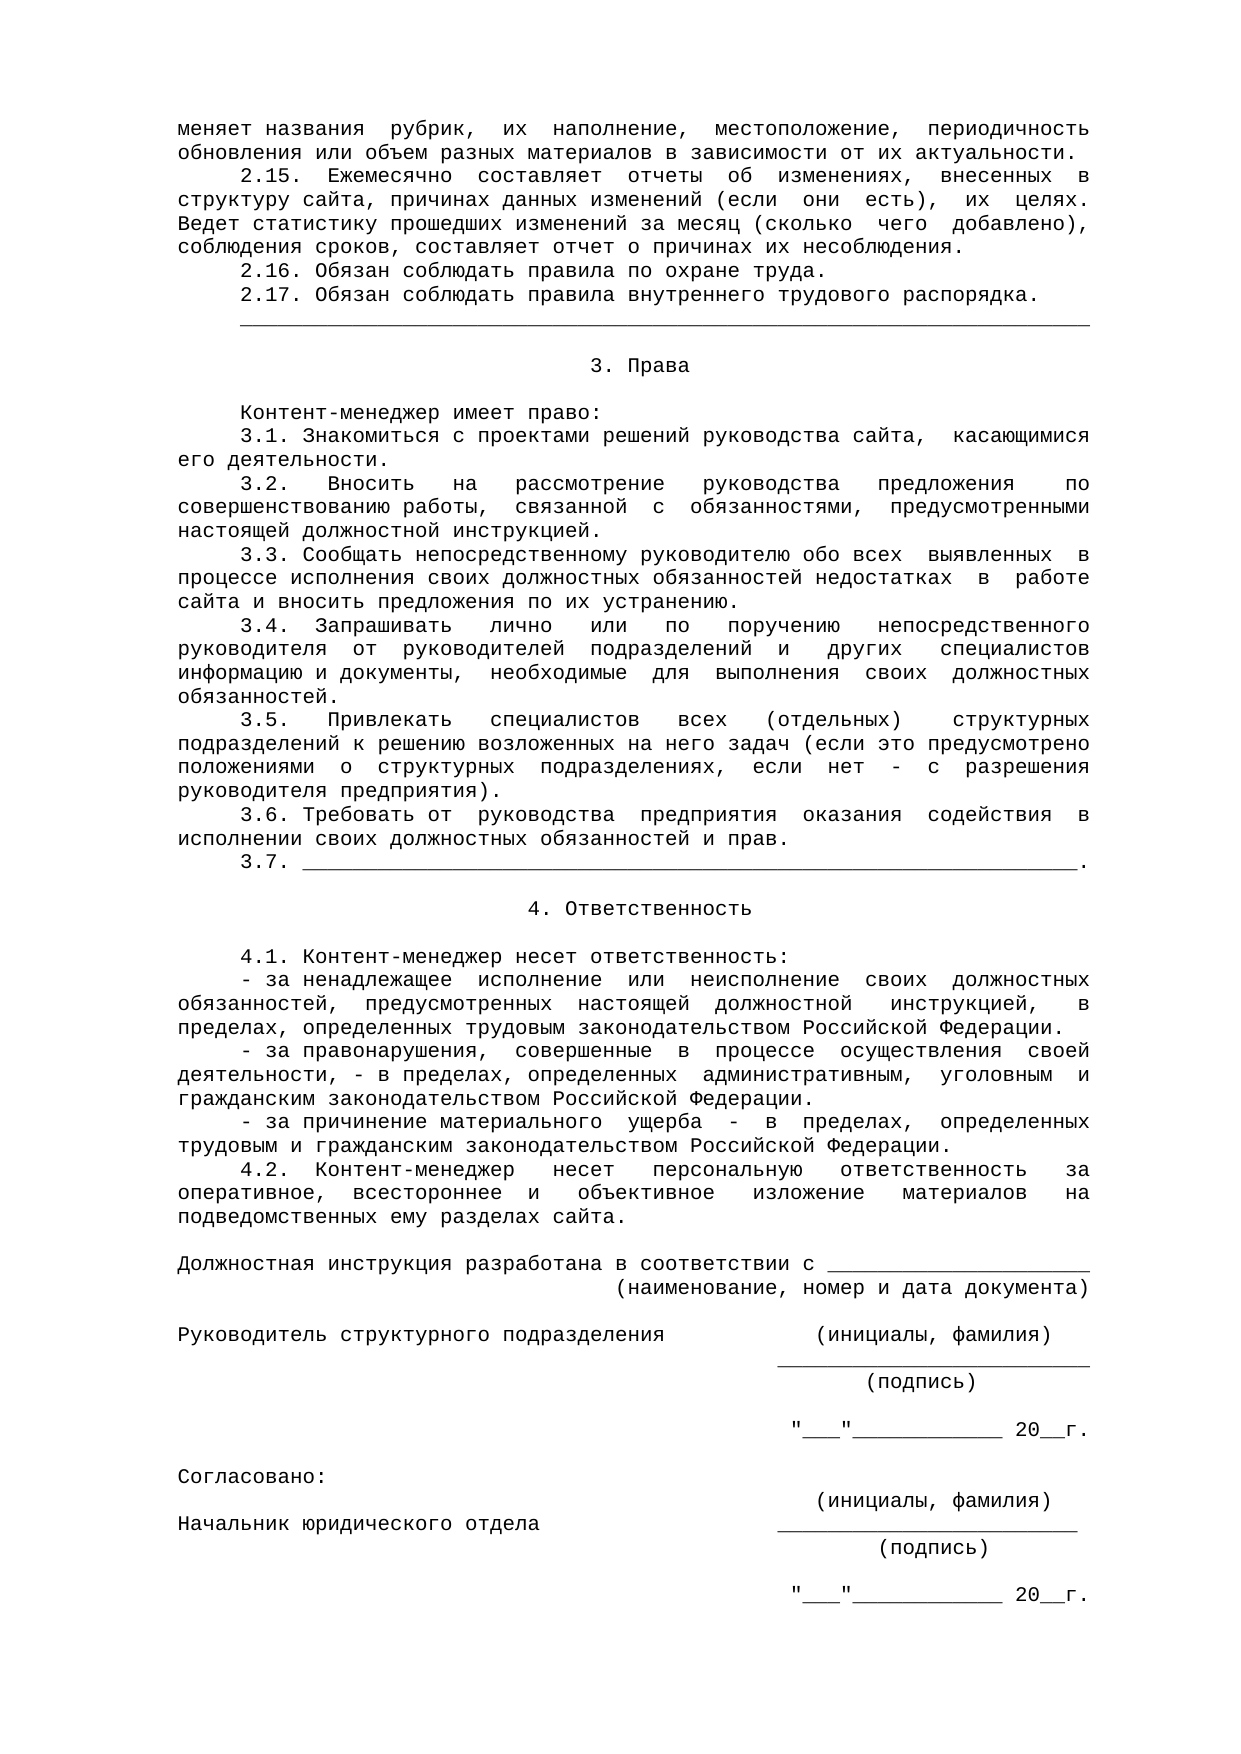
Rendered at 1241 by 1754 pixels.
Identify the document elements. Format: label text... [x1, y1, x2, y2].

text настоящей должностной инструкцией. [177, 520, 1152, 544]
text "___"____________ 20__г. [177, 1419, 1152, 1442]
text информацию и документы, необходимые для выполнения своих должностных [177, 662, 1152, 686]
text 3.1. Знакомиться с проектами решений руководства сайта, касающимися [177, 426, 1152, 449]
text обновления или объем разных материалов в зависимости от их актуальности. [177, 142, 1152, 165]
text _________________________ [177, 1348, 1152, 1371]
text "___"____________ 20__г. [177, 1584, 1152, 1608]
text (подпись) [177, 1371, 1152, 1395]
text обязанностей. [177, 686, 1152, 709]
text гражданским законодательством Российской Федерации. [177, 1088, 1152, 1111]
text сайта и вносить предложения по их устранению. [177, 591, 1152, 615]
text 2.15. Ежемесячно составляет отчеты об изменениях, внесенных в [177, 165, 1152, 189]
text 2.16. Обязан соблюдать правила по охране труда. [177, 260, 1152, 284]
text (инициалы, фамилия) [177, 1489, 1152, 1513]
text Должностная инструкция разработана в соответствии с _____________________ [177, 1253, 1152, 1277]
text руководителя от руководителей подразделений и других специалистов [177, 638, 1152, 662]
text обязанностей, предусмотренных настоящей должностной инструкцией, в [177, 993, 1152, 1017]
text 4. Ответственность [177, 898, 1152, 922]
text ____________________________________________________________________ [177, 307, 1152, 331]
text пределах, определенных трудовым законодательством Российской Федерации. [177, 1017, 1152, 1040]
text Согласовано: [177, 1466, 1152, 1489]
text - за ненадлежащее исполнение или неисполнение своих должностных [177, 969, 1152, 993]
text 3.3. Сообщать непосредственному руководителю обо всех выявленных в [177, 544, 1152, 567]
text Руководитель структурного подразделения (инициалы, фамилия) [177, 1324, 1152, 1348]
text Ведет статистику прошедших изменений за месяц (сколько чего добавлено), [177, 213, 1152, 236]
text 3. Права [177, 354, 1152, 378]
text 3.5. Привлекать специалистов всех (отдельных) структурных [177, 709, 1152, 733]
text меняет названия рубрик, их наполнение, местоположение, периодичность [177, 118, 1152, 142]
text оперативное, всестороннее и объективное изложение материалов на [177, 1182, 1152, 1206]
text - за правонарушения, совершенные в процессе осуществления своей [177, 1040, 1152, 1064]
text 2.17. Обязан соблюдать правила внутреннего трудового распорядка. [177, 284, 1152, 307]
text положениями о структурных подразделениях, если нет - с разрешения [177, 757, 1152, 780]
text руководителя предприятия). [177, 780, 1152, 804]
text исполнении своих должностных обязанностей и прав. [177, 827, 1152, 851]
text - за причинение материального ущерба - в пределах, определенных [177, 1111, 1152, 1135]
text (наименование, номер и дата документа) [177, 1277, 1152, 1300]
text 3.4. Запрашивать лично или по поручению непосредственного [177, 615, 1152, 638]
text процессе исполнения своих должностных обязанностей недостатках в работе [177, 567, 1152, 591]
text 3.2. Вносить на рассмотрение руководства предложения по [177, 473, 1152, 496]
text Начальник юридического отдела ________________________ [177, 1513, 1152, 1537]
text 3.7. ______________________________________________________________. [177, 851, 1152, 875]
text соблюдения сроков, составляет отчет о причинах их несоблюдения. [177, 236, 1152, 260]
text 3.6. Требовать от руководства предприятия оказания содействия в [177, 804, 1152, 827]
text 4.2. Контент-менеджер несет персональную ответственность за [177, 1158, 1152, 1182]
text трудовым и гражданским законодательством Российской Федерации. [177, 1135, 1152, 1158]
text подведомственных ему разделах сайта. [177, 1206, 1152, 1229]
text Контент-менеджер имеет право: [177, 402, 1152, 426]
text совершенствованию работы, связанной с обязанностями, предусмотренными [177, 496, 1152, 520]
text (подпись) [177, 1537, 1152, 1561]
text деятельности, - в пределах, определенных административным, уголовным и [177, 1064, 1152, 1088]
text 4.1. Контент-менеджер несет ответственность: [177, 946, 1152, 969]
text структуру сайта, причинах данных изменений (если они есть), их целях. [177, 189, 1152, 213]
text подразделений к решению возложенных на него задач (если это предусмотрено [177, 733, 1152, 757]
text его деятельности. [177, 449, 1152, 473]
